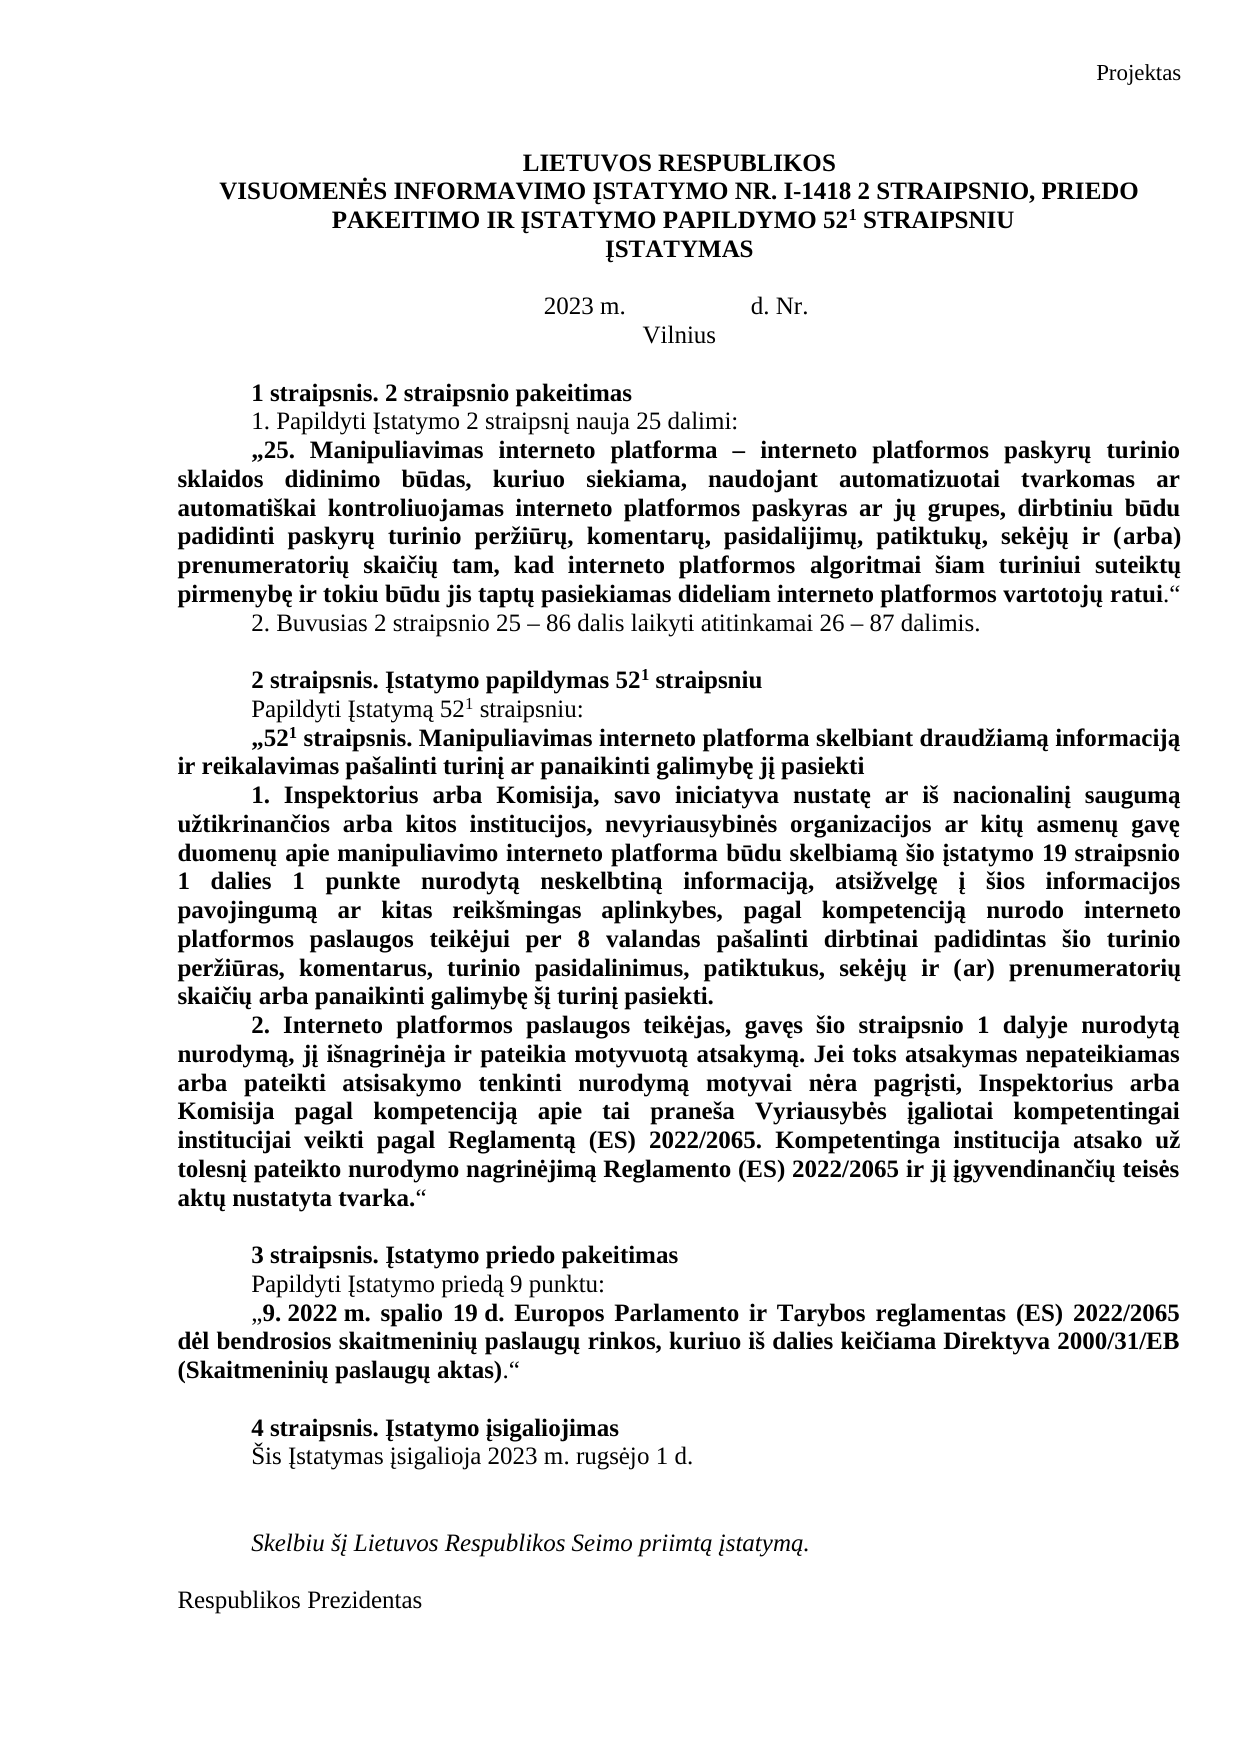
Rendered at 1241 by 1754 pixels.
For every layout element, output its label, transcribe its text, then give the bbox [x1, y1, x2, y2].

text 4 straipsnis. Įstatymo įsigaliojimas [177, 1413, 1181, 1441]
text VISUOMENĖS INFORMAVIMO ĮSTATYMO NR. I-1418 2 STRAIPSNIO, PRIEDO pakeitimo ir ĮSTATYMO PAPILDYMO 521 straipsniU [177, 176, 1181, 234]
text Vilnius [177, 320, 1181, 349]
text 2. Interneto platformos paslaugos teikėjas, gavęs šio straipsnio 1 dalyje nurodytą nurodymą, jį išnagrinėja ir pateikia motyvuotą atsakymą. Jei toks atsakymas nepateikiamas arba pateikti atsisakymo tenkinti nurodymą motyvai nėra pagrįsti, Inspektorius arba Komisija pagal kompetenciją apie tai praneša Vyriausybės įgaliotai kompetentingai institucijai veikti pagal Reglamentą (ES) 2022/2065. Kompetentinga institucija atsako už tolesnį pateikto nurodymo nagrinėjimą Reglamento (ES) 2022/2065 ir jį įgyvendinančių teisės aktų nustatyta tvarka.“ [177, 1010, 1181, 1211]
text LIETUVOS RESPUBLIKOS [177, 148, 1181, 176]
text „9. 2022 m. spalio 19 d. Europos Parlamento ir Tarybos reglamentas (ES) 2022/2065 dėl bendrosios skaitmeninių paslaugų rinkos, kuriuo iš dalies keičiama Direktyva 2000/31/EB (Skaitmeninių paslaugų aktas).“ [177, 1298, 1181, 1384]
text 1. Papildyti Įstatymo 2 straipsnį nauja 25 dalimi: [177, 406, 1181, 435]
text 1. Inspektorius arba Komisija, savo iniciatyva nustatę ar iš nacionalinį saugumą užtikrinančios arba kitos institucijos, nevyriausybinės organizacijos ar kitų asmenų gavę duomenų apie manipuliavimo interneto platforma būdu skelbiamą šio įstatymo 19 straipsnio 1 dalies 1 punkte nurodytą neskelbtiną informaciją, atsižvelgę į šios informacijos pavojingumą ar kitas reikšmingas aplinkybes, pagal kompetenciją nurodo interneto platformos paslaugos teikėjui per 8 valandas pašalinti dirbtinai padidintas šio turinio peržiūras, komentarus, turinio pasidalinimus, patiktukus, sekėjų ir (ar) prenumeratorių skaičių arba panaikinti galimybę šį turinį pasiekti. [177, 780, 1181, 1010]
text Papildyti Įstatymą 521 straipsniu: [177, 694, 1181, 723]
text „25. Manipuliavimas interneto platforma – interneto platformos paskyrų turinio sklaidos didinimo būdas, kuriuo siekiama, naudojant automatizuotai tvarkomas ar automatiškai kontroliuojamas interneto platformos paskyras ar jų grupes, dirbtiniu būdu padidinti paskyrų turinio peržiūrų, komentarų, pasidalijimų, patiktukų, sekėjų ir (arba) prenumeratorių skaičių tam, kad interneto platformos algoritmai šiam turiniui suteiktų pirmenybę ir tokiu būdu jis taptų pasiekiamas dideliam interneto platformos vartotojų ratui.“ [177, 435, 1181, 608]
text ĮSTATYMAS [177, 234, 1181, 263]
text Šis Įstatymas įsigalioja 2023 m. rugsėjo 1 d. [177, 1441, 1181, 1470]
text 3 straipsnis. Įstatymo priedo pakeitimas [177, 1240, 1181, 1269]
text „521 straipsnis. Manipuliavimas interneto platforma skelbiant draudžiamą informaciją ir reikalavimas pašalinti turinį ar panaikinti galimybę jį pasiekti [177, 723, 1181, 780]
text 1 straipsnis. 2 straipsnio pakeitimas [177, 378, 1181, 406]
text 2023 m. d. Nr. [177, 291, 1181, 320]
text 2 straipsnis. Įstatymo papildymas 521 straipsniu [177, 665, 1181, 694]
text Skelbiu šį Lietuvos Respublikos Seimo priimtą įstatymą. [177, 1528, 1181, 1556]
text Papildyti Įstatymo priedą 9 punktu: [177, 1269, 1181, 1298]
text 2. Buvusias 2 straipsnio 25 – 86 dalis laikyti atitinkamai 26 – 87 dalimis. [177, 608, 1181, 636]
text Respublikos Prezidentas [177, 1585, 1181, 1614]
